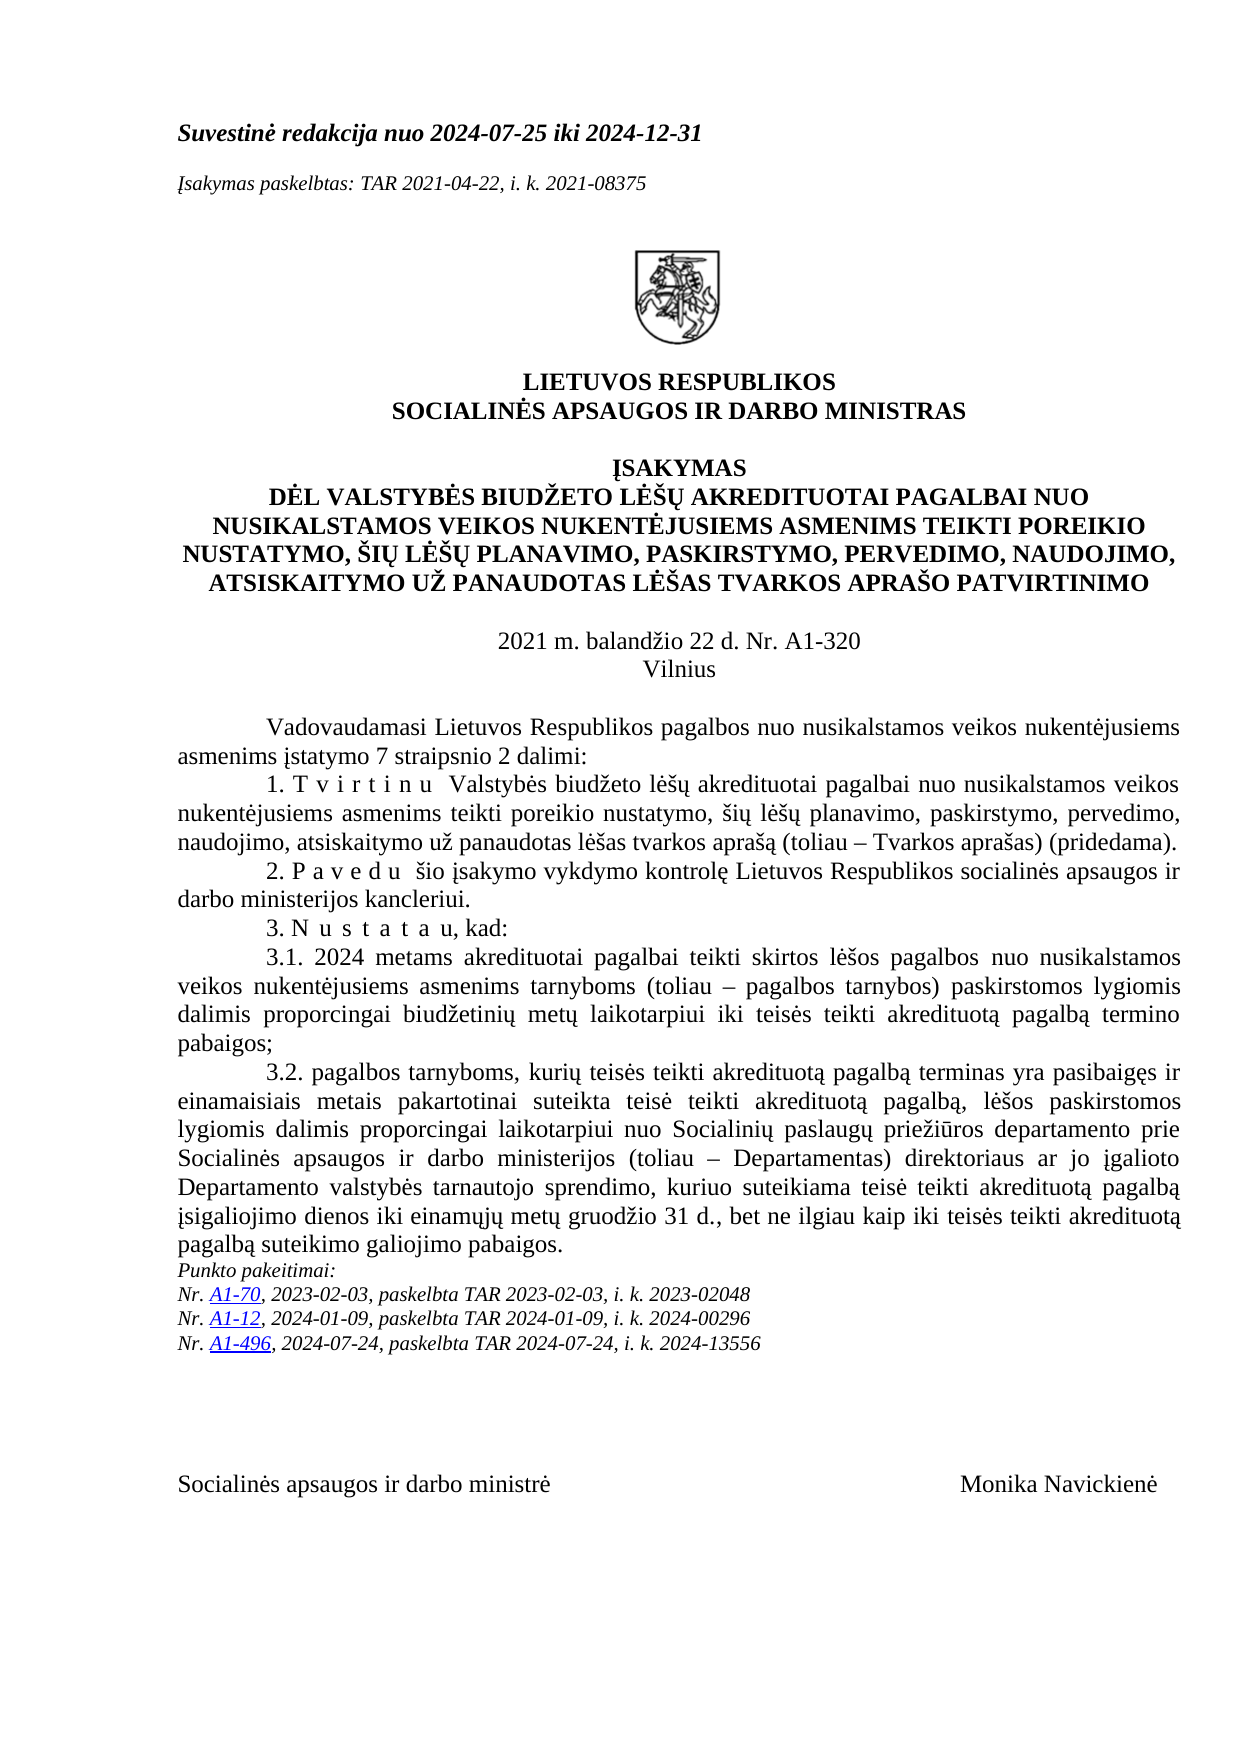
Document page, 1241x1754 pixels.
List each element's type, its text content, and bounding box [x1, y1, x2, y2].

text Nr. A1-496, 2024-07-24, paskelbta TAR 2024-07-24, i. k. 2024-13556 [177, 1330, 1181, 1354]
text Vadovaudamasi Lietuvos Respublikos pagalbos nuo nusikalstamos veikos nukentėjusiems asmenims įstatymo 7 straipsnio 2 dalimi: [177, 712, 1181, 769]
text DĖL VALSTYBĖS BIUDŽETO LĖŠŲ AKREDITUOTAI PAGALBAI NUO NUSIKALSTAMOS VEIKOS NUKENTĖJUSIEMS ASMENIMS TEIKTI POREIKIO NUSTATYMO, ŠIŲ LĖŠŲ PLANAVIMO, PASKIRSTYMO, PERVEDIMO, NAUDOJIMO, ATSISKAITYMO UŽ PANAUDOTAS LĖŠAS TVARKOS APRAŠO PATVIRTINIMO [177, 482, 1181, 597]
text 1. T v i r t i n u Valstybės biudžeto lėšų akredituotai pagalbai nuo nusikalstamos veikos nukentėjusiems asmenims teikti poreikio nustatymo, šių lėšų planavimo, paskirstymo, pervedimo, naudojimo, atsiskaitymo už panaudotas lėšas tvarkos aprašą (toliau – Tvarkos aprašas) (pridedama). [177, 769, 1181, 856]
text ĮSAKYMAS [177, 453, 1181, 482]
text Vilnius [177, 654, 1181, 683]
text 3. Nustatau, kad: [177, 913, 1181, 942]
text Suvestinė redakcija nuo 2024-07-25 iki 2024-12-31 [177, 118, 1181, 147]
text Nr. A1-70, 2023-02-03, paskelbta TAR 2023-02-03, i. k. 2023-02048 [177, 1282, 1181, 1306]
text Įsakymas paskelbtas: TAR 2021-04-22, i. k. 2021-08375 [177, 171, 1181, 195]
text Punkto pakeitimai: [177, 1258, 1181, 1282]
text LIETUVOS RESPUBLIKOS [177, 367, 1181, 396]
text Socialinės apsaugos ir darbo ministrė Monika Navickienė [177, 1469, 1181, 1498]
text 3.2. pagalbos tarnyboms, kurių teisės teikti akredituotą pagalbą terminas yra pasibaigęs ir einamaisiais metais pakartotinai suteikta teisė teikti akredituotą pagalbą, lėšos paskirstomos lygiomis dalimis proporcingai laikotarpiui nuo Socialinių paslaugų priežiūros departamento prie Socialinės apsaugos ir darbo ministerijos (toliau – Departamentas) direktoriaus ar jo įgalioto Departamento valstybės tarnautojo sprendimo, kuriuo suteikiama teisė teikti akredituotą pagalbą įsigaliojimo dienos iki einamųjų metų gruodžio 31 d., bet ne ilgiau kaip iki teisės teikti akredituotą pagalbą suteikimo galiojimo pabaigos. [177, 1057, 1181, 1258]
text SOCIALINĖS APSAUGOS IR DARBO MINISTRAS [177, 396, 1181, 424]
text Nr. A1-12, 2024-01-09, paskelbta TAR 2024-01-09, i. k. 2024-00296 [177, 1306, 1181, 1330]
text 2021 m. balandžio 22 d. Nr. A1-320 [177, 626, 1181, 654]
text 3.1. 2024 metams akredituotai pagalbai teikti skirtos lėšos pagalbos nuo nusikalstamos veikos nukentėjusiems asmenims tarnyboms (toliau – pagalbos tarnybos) paskirstomos lygiomis dalimis proporcingai biudžetinių metų laikotarpiui iki teisės teikti akredituotą pagalbą termino pabaigos; [177, 942, 1181, 1057]
text 2. P a v e d u šio įsakymo vykdymo kontrolę Lietuvos Respublikos socialinės apsaugos ir darbo ministerijos kancleriui. [177, 856, 1181, 913]
